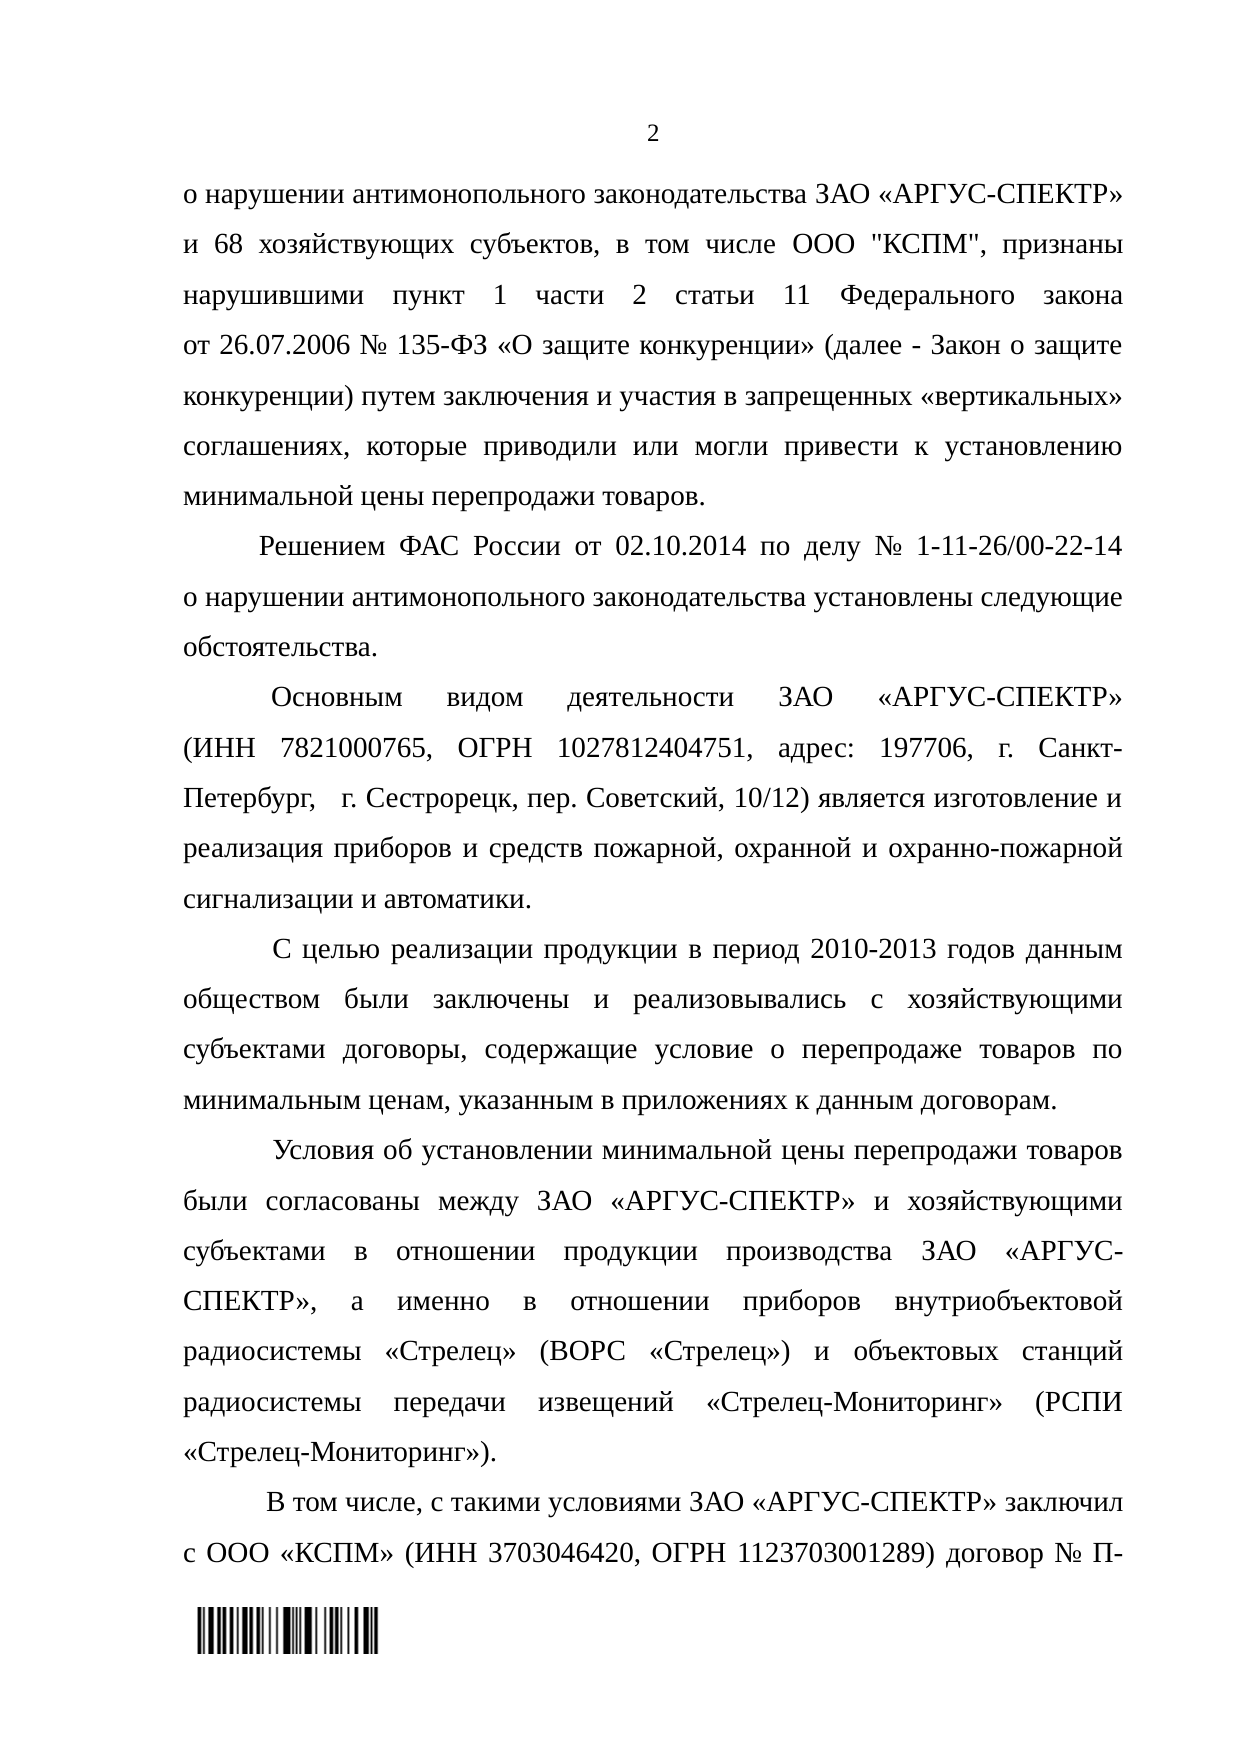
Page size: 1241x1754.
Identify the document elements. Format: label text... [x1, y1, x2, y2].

text о нарушении антимонопольного законодательства ЗАО «АРГУС-СПЕКТР» и 68 хозяйствующих субъектов, в том числе ООО "КСПМ", признаны нарушившими пункт 1 части 2 статьи 11 Федерального закона от 26.07.2006 № 135-ФЗ «О защите конкуренции» (далее - Закон о защите конкуренции) путем заключения и участия в запрещенных «вертикальных» соглашениях, которые приводили или могли привести к установлению минимальной цены перепродажи товаров. [183, 176, 1123, 512]
text Основным видом деятельности ЗАО «АРГУС-СПЕКТР» (ИНН 7821000765, ОГРН 1027812404751, адрес: 197706, г. Санкт-Петербург, г. Сестрорецк, пер. Советский, 10/12) является изготовление и реализация приборов и средств пожарной, охранной и охранно-пожарной сигнализации и автоматики. [183, 679, 1123, 914]
text Условия об установлении минимальной цены перепродажи товаров были согласованы между ЗАО «АРГУС-СПЕКТР» и хозяйствующими субъектами в отношении продукции производства ЗАО «АРГУС-СПЕКТР», а именно в отношении приборов внутриобъектовой радиосистемы «Стрелец» (ВОРС «Стрелец») и объектовых станций радиосистемы передачи извещений «Стрелец-Мониторинг» (РСПИ «Стрелец-Мониторинг»). [183, 1132, 1123, 1468]
text В том числе, с такими условиями ЗАО «АРГУС-СПЕКТР» заключил с ООО «КСПМ» (ИНН 3703046420, ОГРН 1123703001289) договор № П- [183, 1484, 1123, 1568]
text С целью реализации продукции в период 2010-2013 годов данным обществом были заключены и реализовывались с хозяйствующими субъектами договоры, содержащие условие о перепродаже товаров по минимальным ценам, указанным в приложениях к данным договорам. [183, 931, 1123, 1116]
text Решением ФАС России от 02.10.2014 по делу № 1-11-26/00-22-14 о нарушении антимонопольного законодательства установлены следующие обстоятельства. [183, 528, 1123, 663]
picture [182, 1607, 396, 1654]
